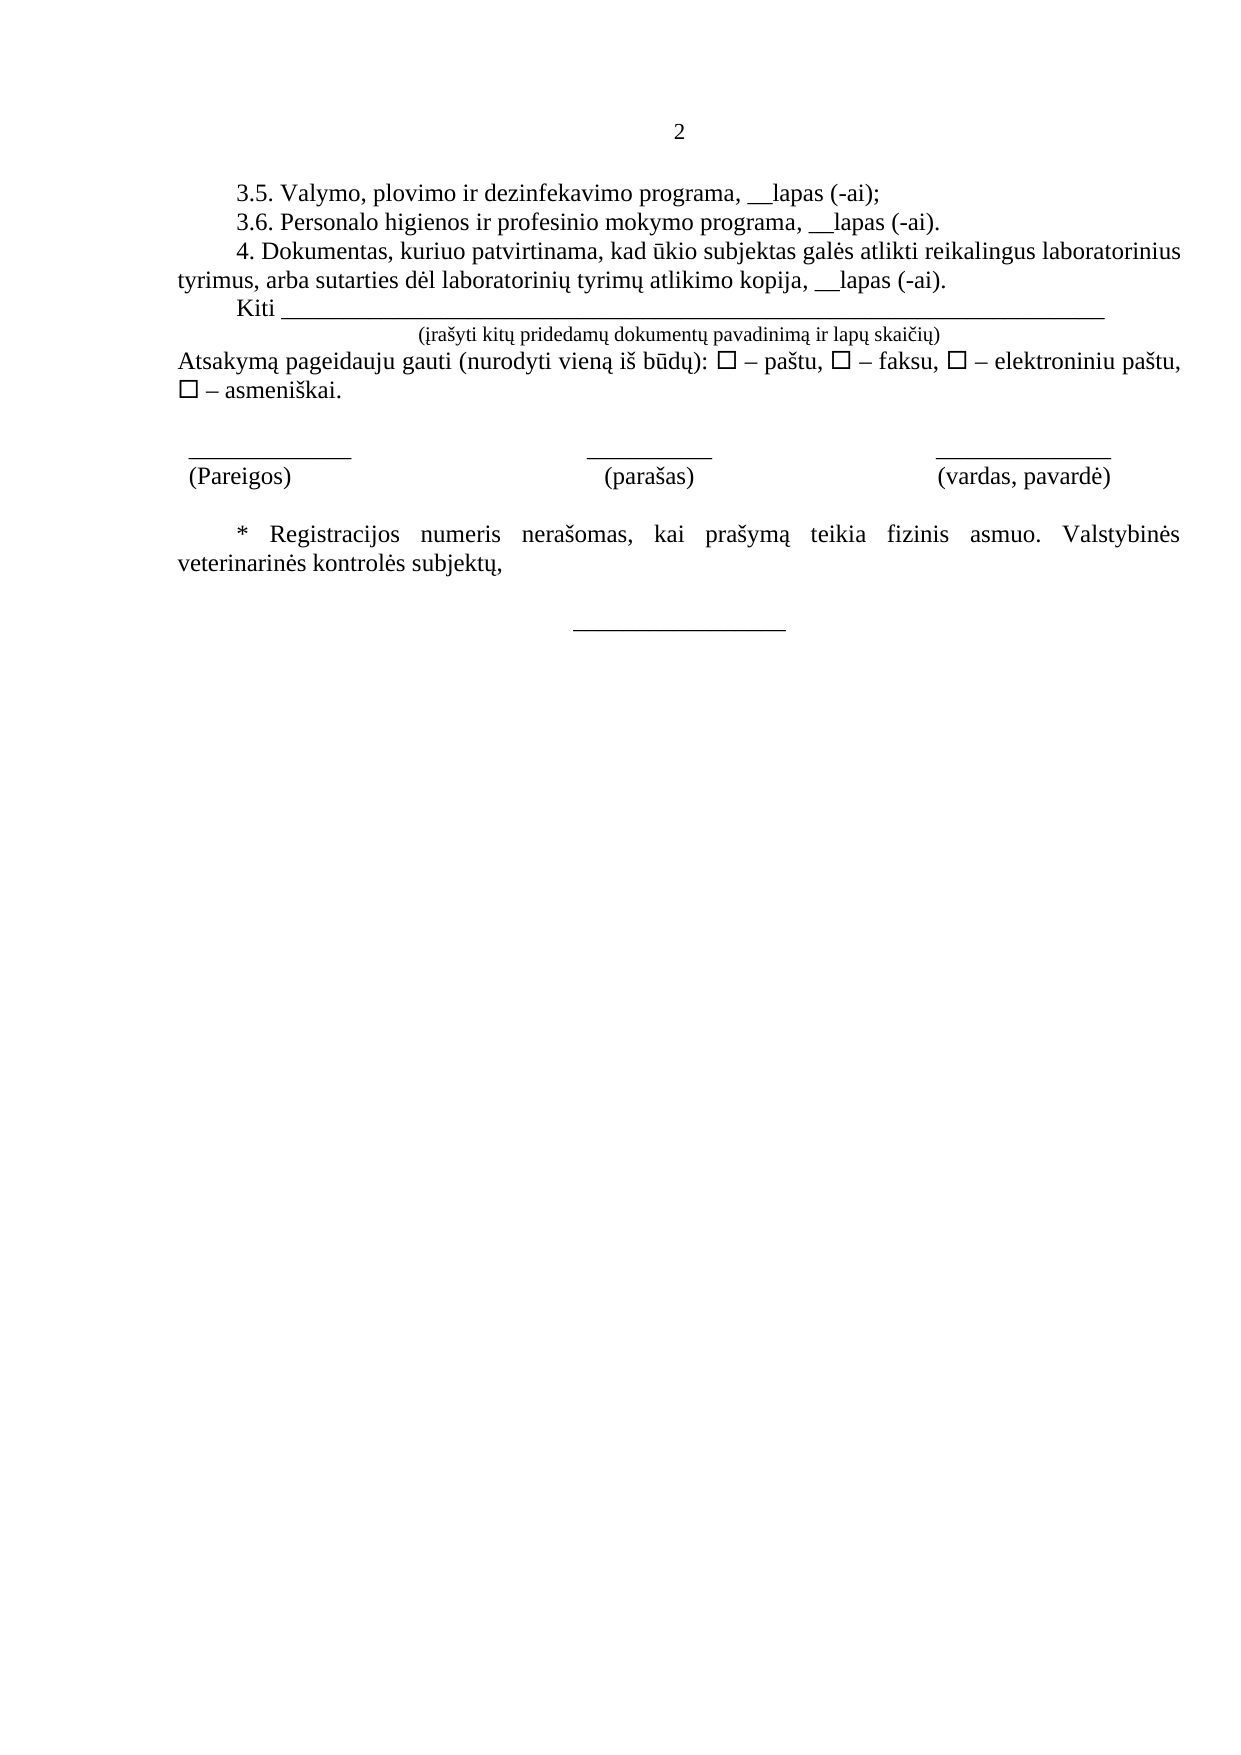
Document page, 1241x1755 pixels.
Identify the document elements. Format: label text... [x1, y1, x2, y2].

text 3.6. Personalo higienos ir profesinio mokymo programa, __lapas (-ai). [177, 207, 1181, 236]
table_header _____________ (Pareigos) [177, 433, 492, 490]
text (įrašyti kitų pridedamų dokumentų pavadinimą ir lapų skaičių) [177, 322, 1181, 346]
table_header __________ (parašas) [493, 433, 806, 490]
text Atsakymą pageidauju gauti (nurodyti vieną iš būdų): [] – paštu, [] – faksu, [] – elektroniniu paštu, [] – asmeniškai. [177, 346, 1181, 404]
text 4. Dokumentas, kuriuo patvirtinama, kad ūkio subjektas galės atlikti reikalingus laboratorinius tyrimus, arba sutarties dėl laboratorinių tyrimų atlikimo kopija, __lapas (-ai). [177, 236, 1181, 293]
table_header ______________ (vardas, pavardė) [806, 433, 1122, 490]
text * Registracijos numeris nerašomas, kai prašymą teikia fizinis asmuo. Valstybinės veterinarinės kontrolės subjektų, [177, 519, 1181, 576]
text Kiti [177, 293, 1181, 322]
text _________________ [177, 605, 1181, 634]
text 3.5. Valymo, plovimo ir dezinfekavimo programa, __lapas (-ai); [177, 178, 1181, 207]
